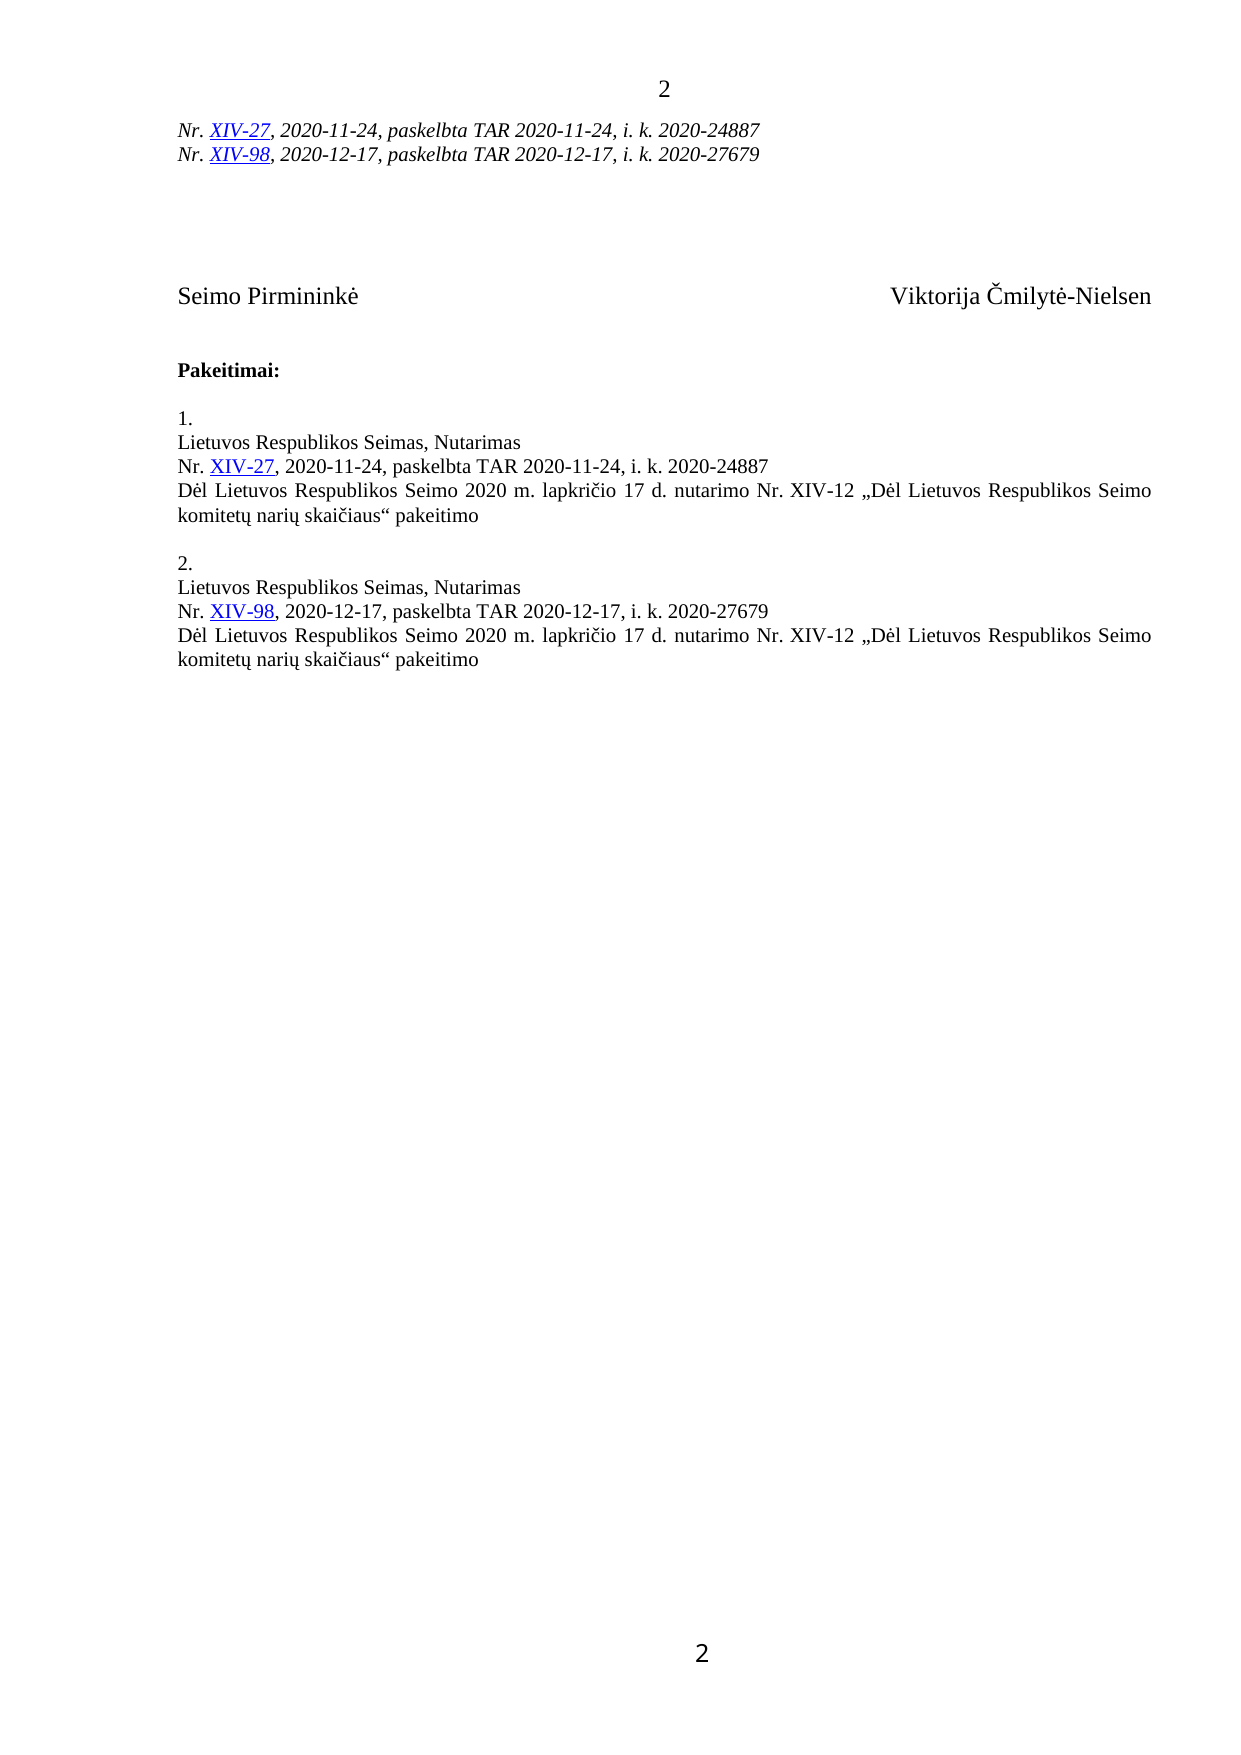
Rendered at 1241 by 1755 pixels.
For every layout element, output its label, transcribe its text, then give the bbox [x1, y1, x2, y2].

text Nr. XIV-98, 2020-12-17, paskelbta TAR 2020-12-17, i. k. 2020-27679 [177, 142, 1152, 166]
text Nr. XIV-27, 2020-11-24, paskelbta TAR 2020-11-24, i. k. 2020-24887 [177, 118, 1152, 142]
text Nr. XIV-98, 2020-12-17, paskelbta TAR 2020-12-17, i. k. 2020-27679 [177, 599, 1152, 623]
text Lietuvos Respublikos Seimas, Nutarimas [177, 430, 1152, 454]
text Seimo Pirmininkė Viktorija Čmilytė-Nielsen [177, 281, 1152, 310]
text Dėl Lietuvos Respublikos Seimo 2020 m. lapkričio 17 d. nutarimo Nr. XIV-12 „Dėl Lietuvos Respublikos Seimo komitetų narių skaičiaus“ pakeitimo [177, 478, 1152, 527]
text 2. [177, 551, 1152, 575]
text Lietuvos Respublikos Seimas, Nutarimas [177, 575, 1152, 599]
text Dėl Lietuvos Respublikos Seimo 2020 m. lapkričio 17 d. nutarimo Nr. XIV-12 „Dėl Lietuvos Respublikos Seimo komitetų narių skaičiaus“ pakeitimo [177, 623, 1152, 671]
text Pakeitimai: [177, 358, 1152, 382]
text 1. [177, 406, 1152, 430]
text Nr. XIV-27, 2020-11-24, paskelbta TAR 2020-11-24, i. k. 2020-24887 [177, 454, 1152, 478]
